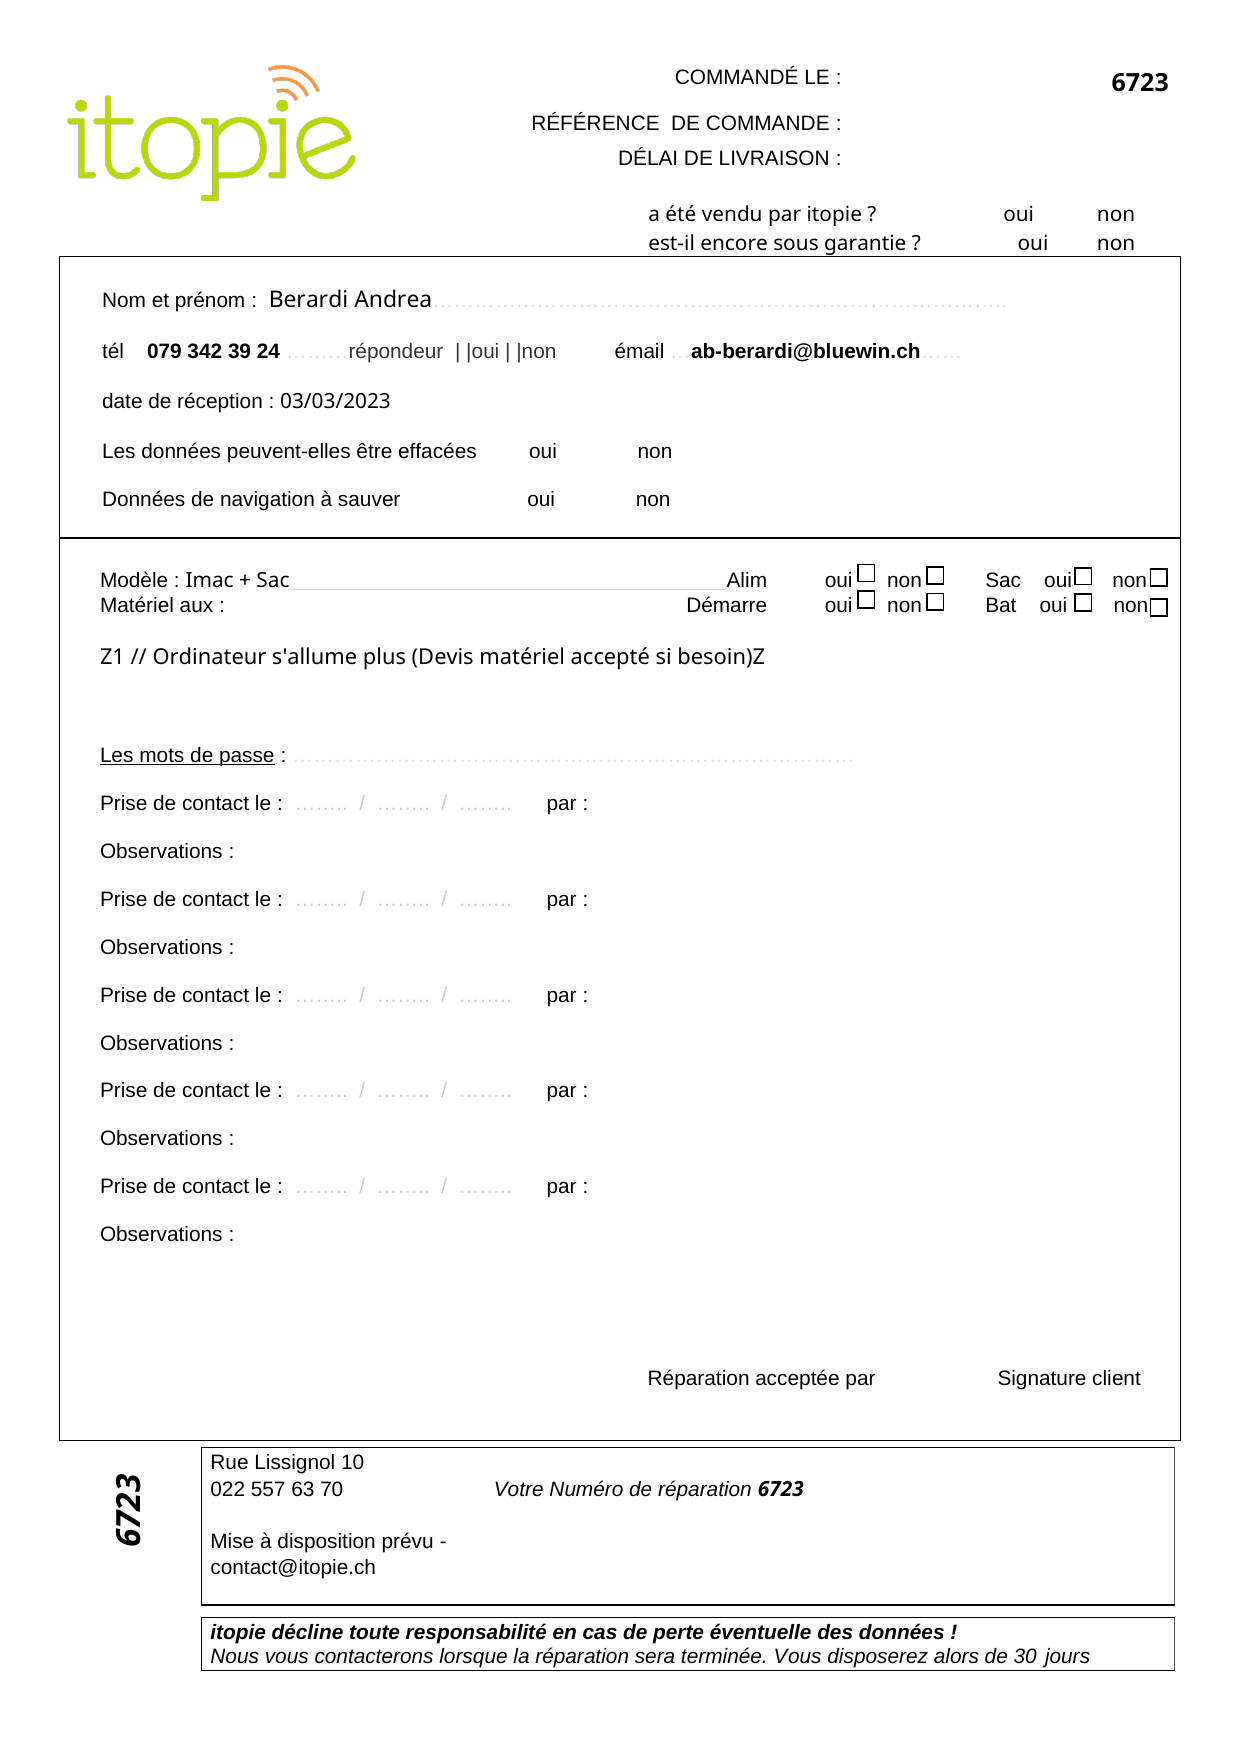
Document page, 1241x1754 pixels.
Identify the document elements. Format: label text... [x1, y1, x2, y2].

text a été vendu par itopie ? oui non [59, 199, 1181, 228]
text Prise de contact le : …….. / …….. / …….. par : [60, 1075, 1180, 1102]
text Modèle : Imac + Sac Alim oui non Sac oui non [879, 562, 925, 590]
text Réparation acceptée par Signature client [60, 1363, 1180, 1390]
text Prise de contact le : …….. / …….. / …….. par : [60, 883, 1180, 911]
text Nom et prénom : Berardi Andrea……………………………………………………………………….. [60, 280, 1180, 314]
text date de réception : 03/03/2023 [60, 383, 1180, 415]
text Matériel aux : Démarre oui non Bat oui non [60, 590, 1180, 617]
text Prise de contact le : …….. / …….. / …….. par : [60, 979, 1180, 1006]
table_cell [847, 140, 1180, 175]
text est-il encore sous garantie ? oui non [59, 228, 1181, 256]
text Les mots de passe : ……………………………………………………………………… [60, 740, 1180, 767]
text Modèle : Imac + Sac Alim oui non Sac oui non [948, 562, 1180, 590]
table_header COMMANDÉ LE : [490, 59, 847, 104]
table_header Rue Lissignol 10 022 557 63 70 Votre Numéro de réparation 6723 Mise à disposition prévu - contact@itopie.ch [195, 1441, 1180, 1611]
text Prise de contact le : …….. / …….. / …….. par : [60, 1171, 1180, 1198]
table_cell [847, 105, 1180, 140]
table_header 6723 [59, 1441, 195, 1677]
text Observations : [60, 836, 1180, 863]
table_header 6723 [847, 59, 1180, 104]
text Modèle : Imac + Sac Alim oui non Sac oui non [60, 562, 856, 590]
text Données de navigation à sauver oui non [60, 484, 1180, 511]
picture [67, 65, 356, 201]
text Prise de contact le : …….. / …….. / …….. par : [60, 788, 1180, 815]
text Observations : [60, 1123, 1180, 1150]
text tél 079 342 39 24 ………répondeur | |oui | |non émail …ab-berardi@bluewin.ch…… [60, 335, 1180, 362]
table_cell RÉFÉRENCE DE COMMANDE : [490, 105, 847, 140]
text Les données peuvent-elles être effacées oui non [60, 436, 1180, 463]
text Observations : [60, 1027, 1180, 1054]
table_cell DÉLAI DE LIVRAISON : [490, 140, 847, 175]
text Z1 // Ordinateur s'allume plus (Devis matériel accepté si besoin)Z [60, 638, 1180, 671]
text Observations : [60, 1219, 1180, 1246]
table_cell itopie décline toute responsabilité en cas de perte éventuelle des données ! Nous vous contacterons lorsque la réparation sera terminée. Vous disposerez alors de 30 jours [195, 1611, 1180, 1677]
text Observations : [60, 931, 1180, 958]
